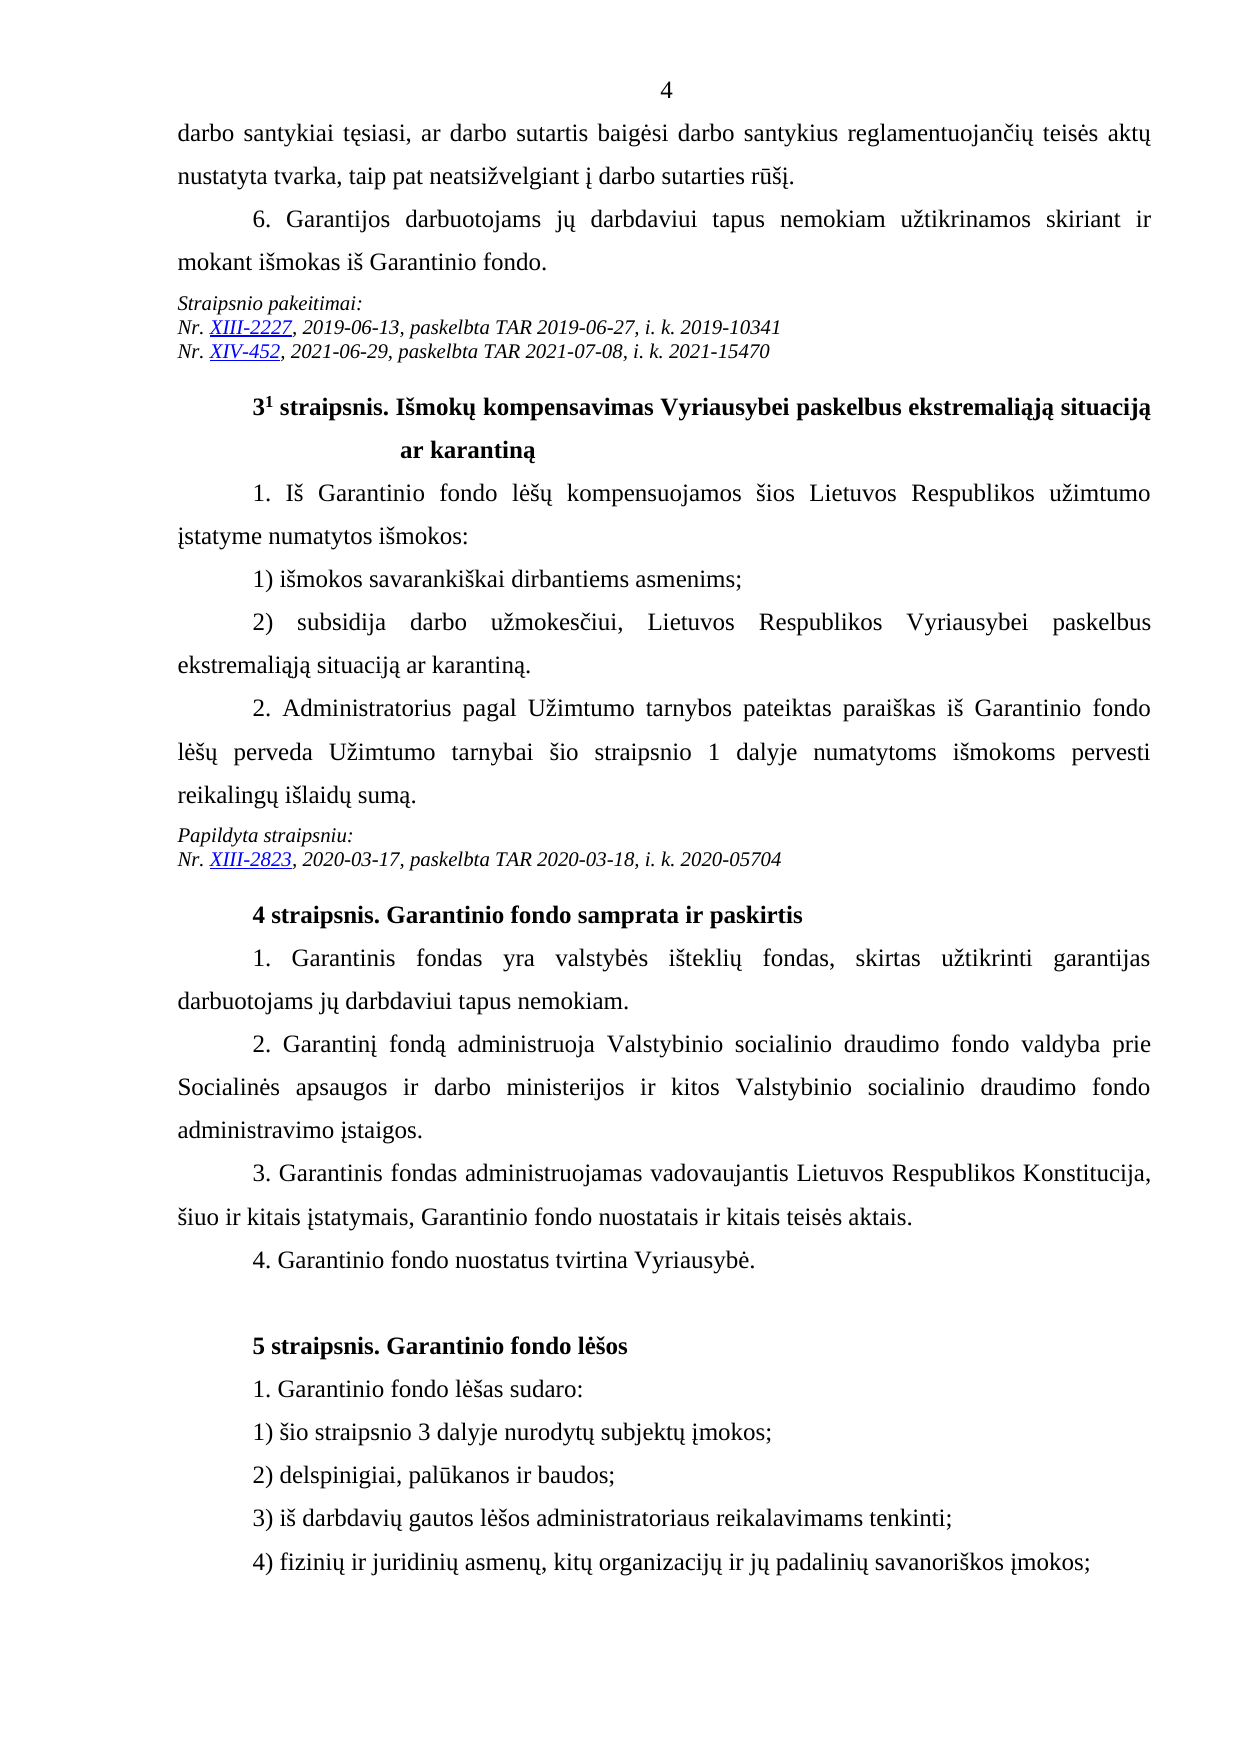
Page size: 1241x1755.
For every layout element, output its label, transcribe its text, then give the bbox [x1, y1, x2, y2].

text Papildyta straipsniu: [177, 823, 1152, 847]
text 3) iš darbdavių gautos lėšos administratoriaus reikalavimams tenkinti; [177, 1503, 1152, 1532]
text 3. Garantinis fondas administruojamas vadovaujantis Lietuvos Respublikos Konstitucija, šiuo ir kitais įstatymais, Garantinio fondo nuostatais ir kitais teisės aktais. [177, 1158, 1152, 1230]
text 2) delspinigiai, palūkanos ir baudos; [177, 1460, 1152, 1489]
text 31 straipsnis. Išmokų kompensavimas Vyriausybei paskelbus ekstremaliąją situaciją ar karantiną [252, 392, 1152, 463]
text Nr. XIII-2823, 2020-03-17, paskelbta TAR 2020-03-18, i. k. 2020-05704 [177, 847, 1152, 871]
text 2. Administratorius pagal Užimtumo tarnybos pateiktas paraiškas iš Garantinio fondo lėšų perveda Užimtumo tarnybai šio straipsnio 1 dalyje numatytoms išmokoms pervesti reikalingų išlaidų sumą. [177, 693, 1152, 808]
text 4 straipsnis. Garantinio fondo samprata ir paskirtis [177, 900, 1152, 928]
text 1. Iš Garantinio fondo lėšų kompensuojamos šios Lietuvos Respublikos užimtumo įstatyme numatytos išmokos: [177, 478, 1152, 550]
text Nr. XIV-452, 2021-06-29, paskelbta TAR 2021-07-08, i. k. 2021-15470 [177, 339, 1152, 363]
text 4. Garantinio fondo nuostatus tvirtina Vyriausybė. [177, 1245, 1152, 1273]
text 1. Garantinio fondo lėšas sudaro: [177, 1374, 1152, 1403]
text 4) fizinių ir juridinių asmenų, kitų organizacijų ir jų padalinių savanoriškos įmokos; [177, 1547, 1152, 1575]
text 2. Garantinį fondą administruoja Valstybinio socialinio draudimo fondo valdyba prie Socialinės apsaugos ir darbo ministerijos ir kitos Valstybinio socialinio draudimo fondo administravimo įstaigos. [177, 1029, 1152, 1144]
text 1. Garantinis fondas yra valstybės išteklių fondas, skirtas užtikrinti garantijas darbuotojams jų darbdaviui tapus nemokiam. [177, 943, 1152, 1015]
text 5 straipsnis. Garantinio fondo lėšos [177, 1331, 1152, 1360]
text 1) išmokos savarankiškai dirbantiems asmenims; [177, 564, 1152, 593]
text darbo santykiai tęsiasi, ar darbo sutartis baigėsi darbo santykius reglamentuojančių teisės aktų nustatyta tvarka, taip pat neatsižvelgiant į darbo sutarties rūšį. [177, 118, 1152, 190]
text 6. Garantijos darbuotojams jų darbdaviui tapus nemokiam užtikrinamos skiriant ir mokant išmokas iš Garantinio fondo. [177, 204, 1152, 276]
text Straipsnio pakeitimai: [177, 291, 1152, 315]
text Nr. XIII-2227, 2019-06-13, paskelbta TAR 2019-06-27, i. k. 2019-10341 [177, 315, 1152, 339]
text 1) šio straipsnio 3 dalyje nurodytų subjektų įmokos; [177, 1417, 1152, 1446]
text 2) subsidija darbo užmokesčiui, Lietuvos Respublikos Vyriausybei paskelbus ekstremaliąją situaciją ar karantiną. [177, 607, 1152, 679]
